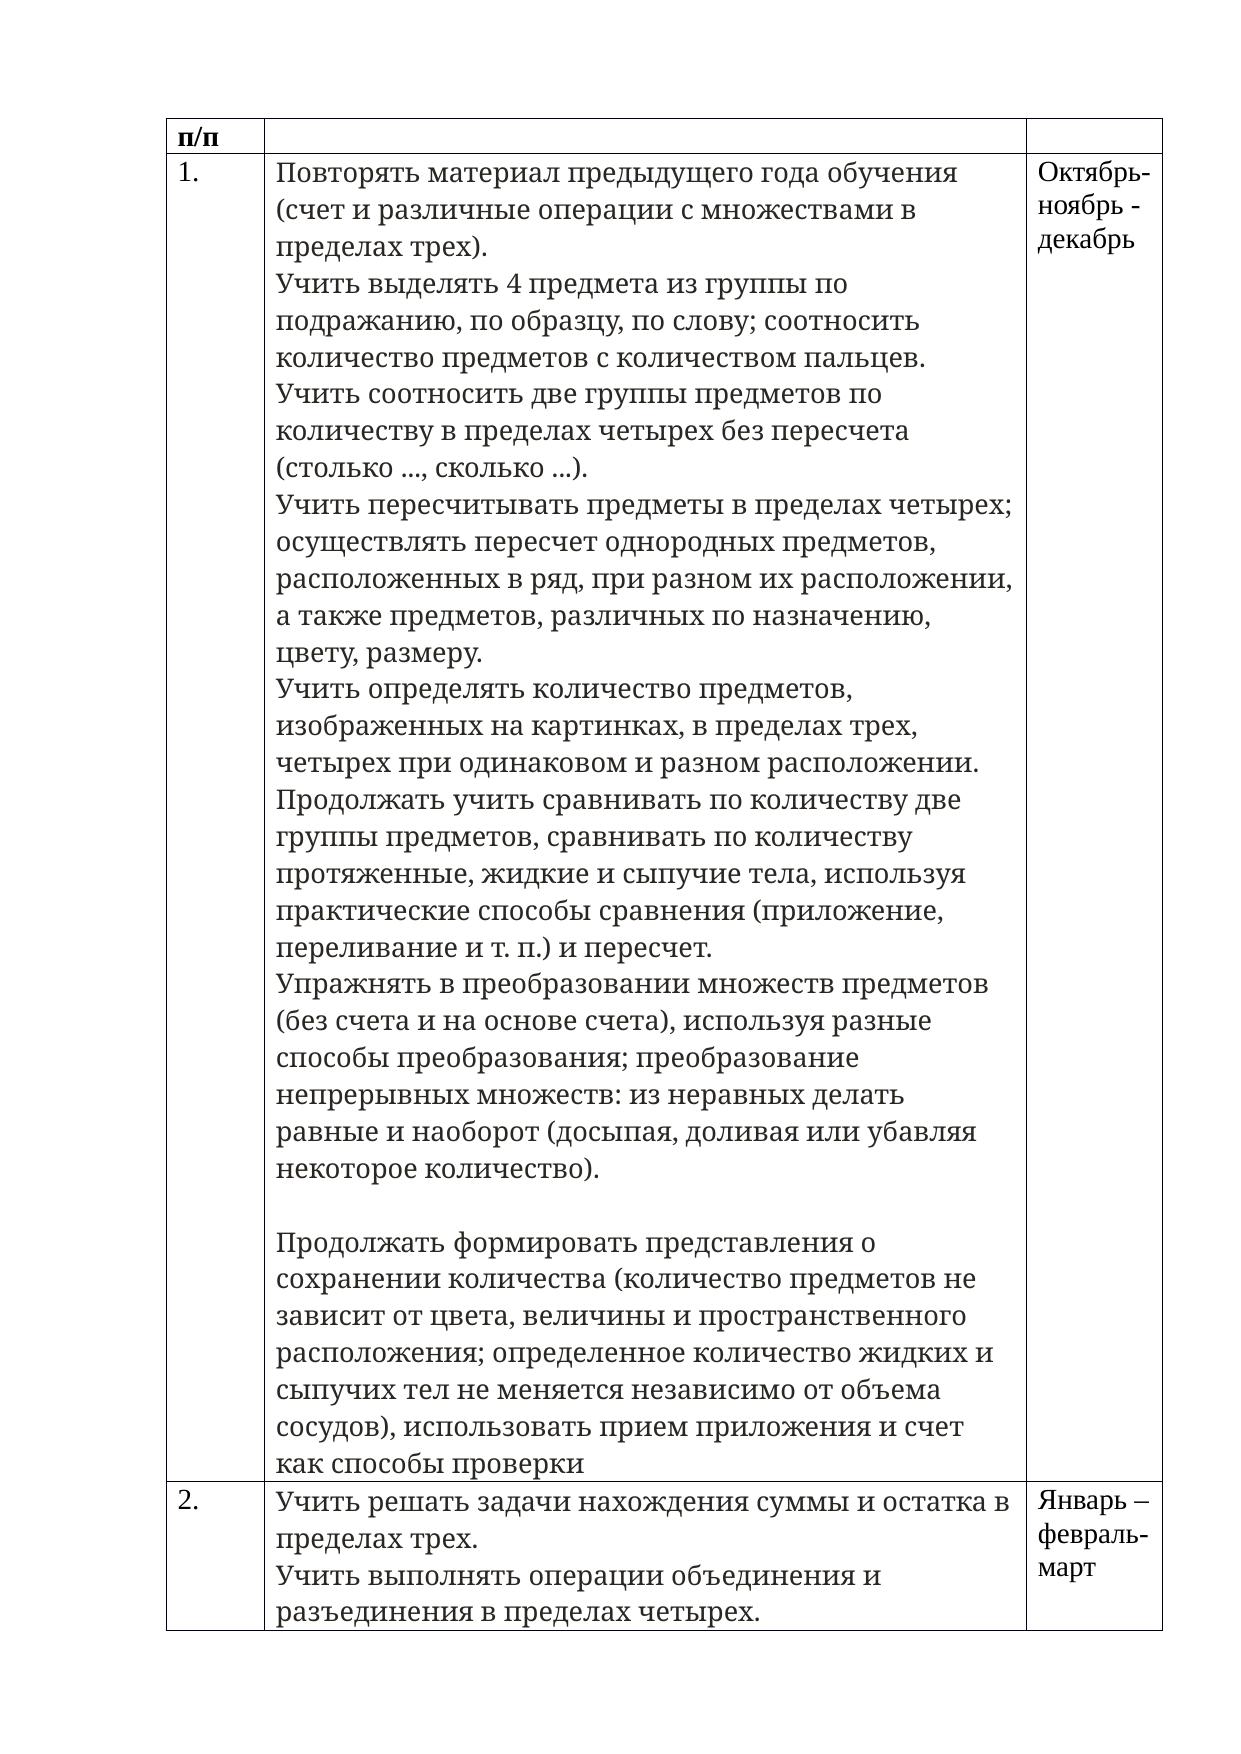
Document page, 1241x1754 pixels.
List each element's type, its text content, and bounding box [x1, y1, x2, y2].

table_cell 2. [167, 1482, 264, 1630]
table_cell Учить решать задачи нахождения суммы и остатка в пределах трех. Учить выполнять операции объединения и разъединения в пределах четырех. [265, 1482, 1026, 1630]
table_cell Январь – февраль- март [1027, 1482, 1162, 1630]
table_cell Октябрь- ноябрь - декабрь [1027, 154, 1162, 1481]
table_cell Повторять материал предыдущего года обучения (счет и различные операции с множествами в пределах трех). Учить выделять 4 предмета из группы по подражанию, по образцу, по слову; соотносить количество предметов с количеством пальцев. Учить соотносить две группы предметов по количеству в пределах четырех без пересчета (столько ..., сколько ...). Учить пересчитывать предметы в пределах четырех; осуществлять пересчет однородных предметов, расположенных в ряд, при разном их расположении, а также предметов, различных по назначению, цвету, размеру. Учить определять количество предметов, изображенных на картинках, в пределах трех, четырех при одинаковом и разном расположении. Продолжать учить сравнивать по количеству две группы предметов, сравнивать по количеству протяженные, жидкие и сыпучие тела, используя практические способы сравнения (приложение, переливание и т. п.) и пересчет. Упражнять в преобразовании множеств предметов (без счета и на основе счета), используя разные способы преобразования; преобразование непрерывных множеств: из неравных делать равные и наоборот (досыпая, доливая или убавляя некоторое количество). Продолжать формировать представления о сохранении количества (количество предметов не зависит от цвета, величины и пространственного расположения; определенное количество жидких и сыпучих тел не меняется независимо от объема сосудов), использовать прием приложения и счет как способы проверки [265, 154, 1026, 1481]
table_header п/п [167, 119, 264, 153]
table_header [265, 119, 1026, 153]
table_header [1027, 119, 1162, 153]
table_cell 1. [167, 154, 264, 1481]
